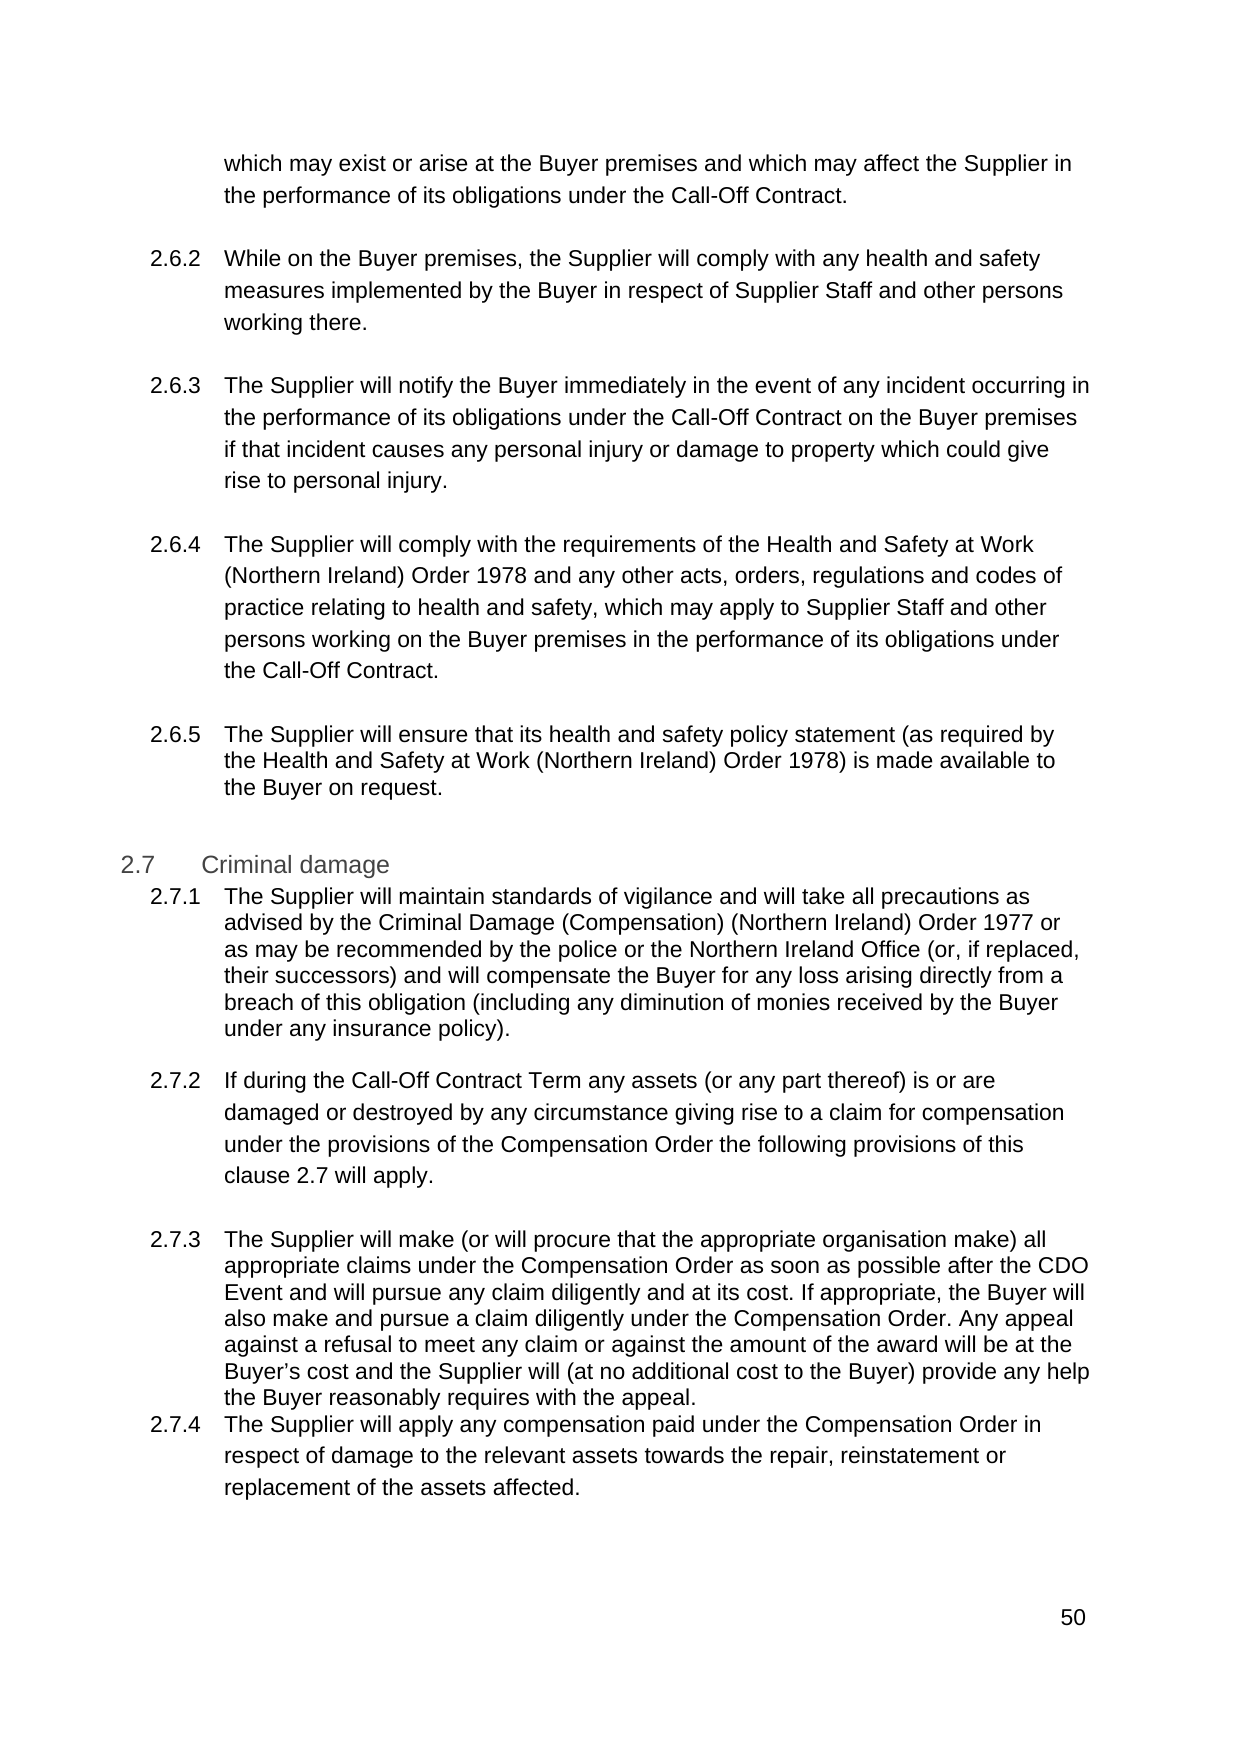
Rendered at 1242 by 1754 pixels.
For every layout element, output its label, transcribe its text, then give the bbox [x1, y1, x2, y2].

subtitle 2.6.3 The Supplier will notify the Buyer immediately in the event of any incident occurring in the performance of its obligations under the Call-Off Contract on the Buyer premises if that incident causes any personal injury or damage to property which could give rise to personal injury. [150, 372, 1090, 493]
subtitle 2.7.1 The Supplier will maintain standards of vigilance and will take all precautions as advised by the Criminal Damage (Compensation) (Northern Ireland) Order 1977 or as may be recommended by the police or the Northern Ireland Office (or, if replaced, their successors) and will compensate the Buyer for any loss arising directly from a breach of this obligation (including any diminution of monies received by the Buyer under any insurance policy). [150, 883, 1090, 1041]
subtitle 2.7.2 If during the Call-Off Contract Term any assets (or any part thereof) is or are damaged or destroyed by any circumstance giving rise to a claim for compensation under the provisions of the Compensation Order the following provisions of this clause 2.7 will apply. [150, 1067, 1090, 1188]
subtitle 2.6.5 The Supplier will ensure that its health and safety policy statement (as required by the Health and Safety at Work (Northern Ireland) Order 1978) is made available to the Buyer on request. [150, 721, 1090, 800]
subtitle 2.7.4 The Supplier will apply any compensation paid under the Compensation Order in respect of damage to the relevant assets towards the repair, reinstatement or replacement of the assets affected. [150, 1411, 1090, 1500]
subtitle 2.6.2 While on the Buyer premises, the Supplier will comply with any health and safety measures implemented by the Buyer in respect of Supplier Staff and other persons working there. [150, 245, 1090, 335]
subtitle which may exist or arise at the Buyer premises and which may affect the Supplier in the performance of its obligations under the Call-Off Contract. [150, 150, 1090, 208]
subtitle 2.6.4 The Supplier will comply with the requirements of the Health and Safety at Work (Northern Ireland) Order 1978 and any other acts, orders, regulations and codes of practice relating to health and safety, which may apply to Supplier Staff and other persons working on the Buyer premises in the performance of its obligations under the Call-Off Contract. [150, 531, 1090, 683]
subtitle 2.7 Criminal damage [120, 850, 1092, 879]
subtitle 2.7.3 The Supplier will make (or will procure that the appropriate organisation make) all appropriate claims under the Compensation Order as soon as possible after the CDO Event and will pursue any claim diligently and at its cost. If appropriate, the Buyer will also make and pursue a claim diligently under the Compensation Order. Any appeal against a refusal to meet any claim or against the amount of the award will be at the Buyer’s cost and the Supplier will (at no additional cost to the Buyer) provide any help the Buyer reasonably requires with the appeal. [150, 1226, 1090, 1411]
